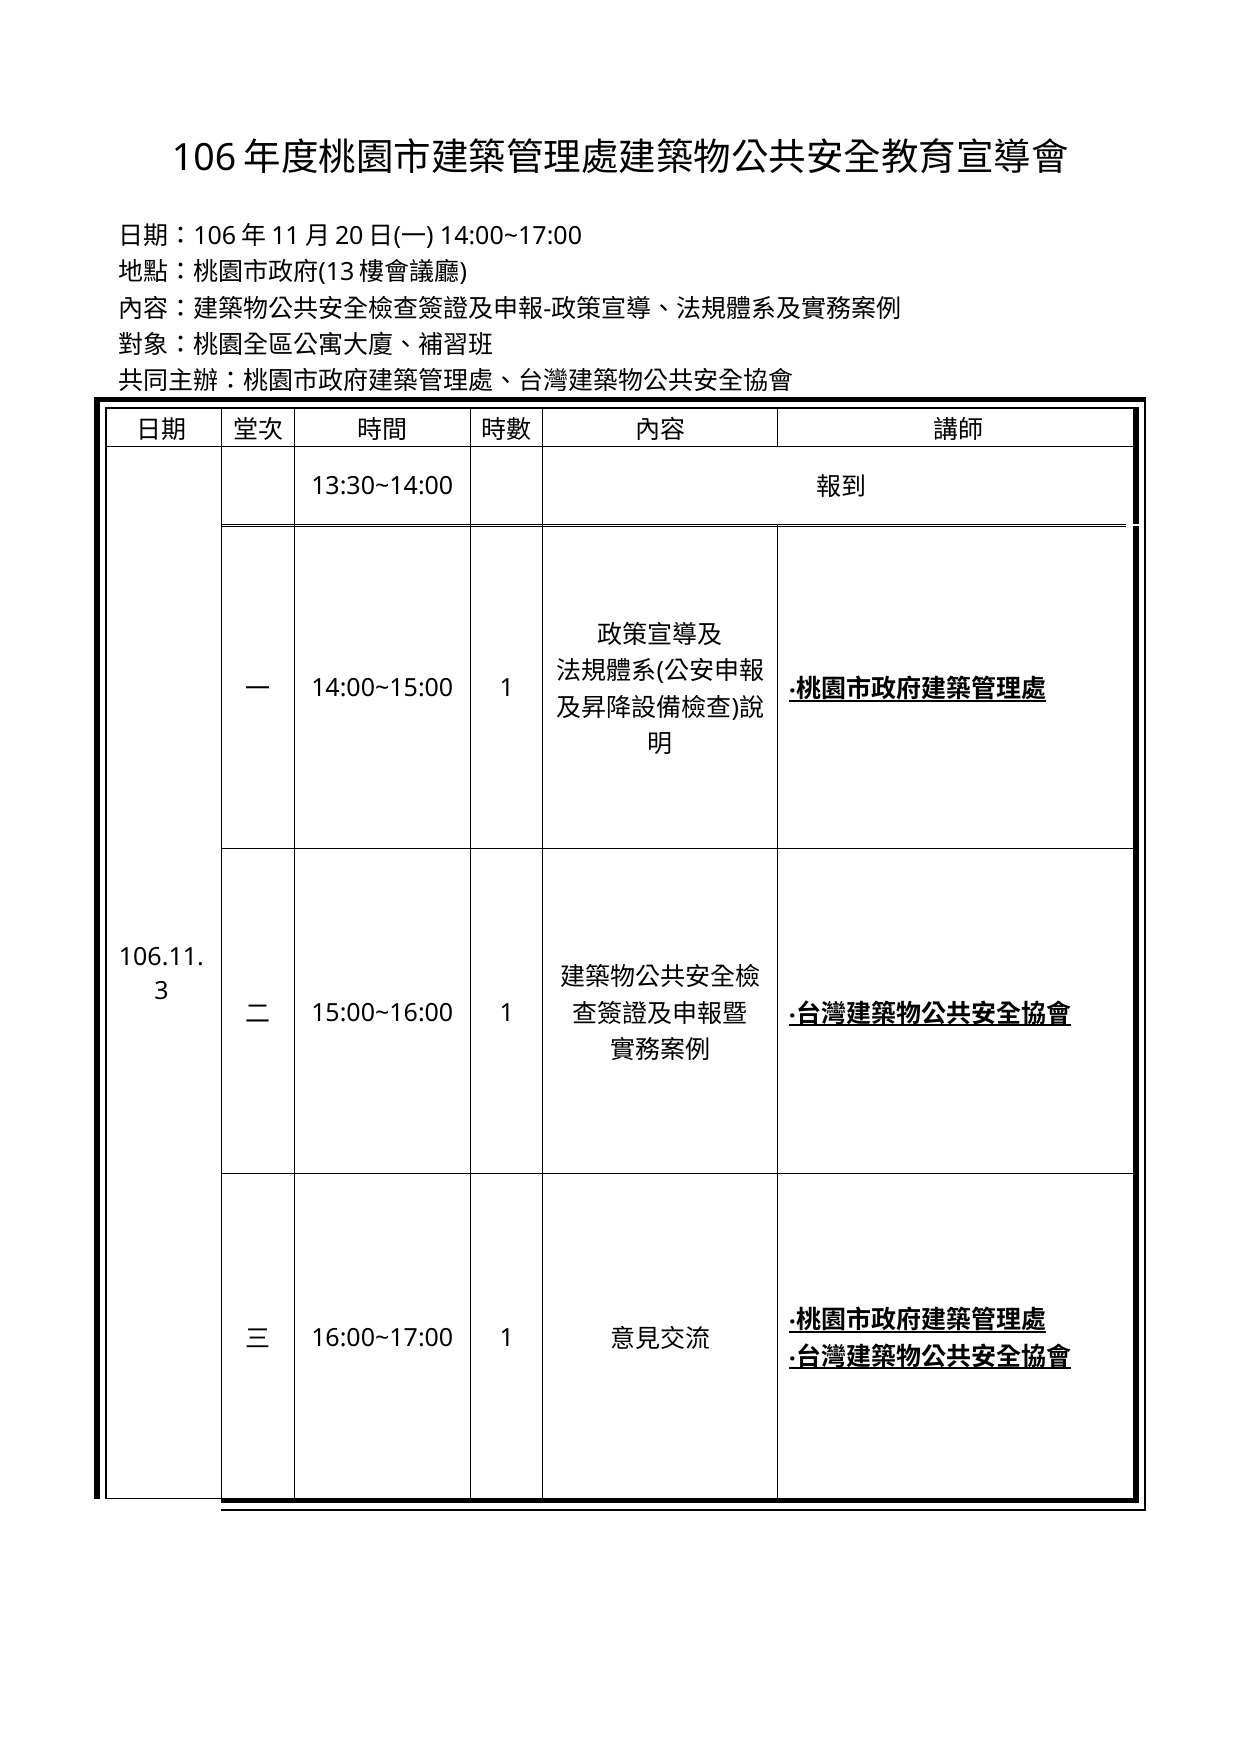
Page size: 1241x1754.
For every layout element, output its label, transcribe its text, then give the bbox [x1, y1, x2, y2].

table_header [222, 402, 294, 407]
table_header 日期 [101, 402, 222, 446]
table_header [294, 402, 470, 407]
table_cell 報到 [543, 447, 1133, 523]
table_cell 三 [222, 1174, 294, 1498]
text 日期：106年11月20日(一) 14:00~17:00 [118, 216, 1122, 252]
table_header 講師 [778, 409, 1133, 446]
table_cell ‧桃園市政府建築管理處 [778, 524, 1139, 848]
text 共同主辦：桃園市政府建築管理處、台灣建築物公共安全協會 [118, 361, 1122, 397]
table_cell [222, 447, 294, 523]
table_header [470, 402, 543, 407]
table_cell 13:30~14:00 [295, 447, 470, 523]
table_cell 15:00~16:00 [295, 849, 470, 1173]
table_cell 一 [222, 527, 294, 848]
table_cell [471, 447, 542, 523]
text 地點：桃園市政府(13樓會議廳) [118, 252, 1122, 288]
table_cell 1 [471, 849, 542, 1173]
table_cell 建築物公共安全檢查簽證及申報暨 實務案例 [543, 849, 777, 1173]
table_cell 二 [222, 849, 294, 1173]
table_cell ‧桃園市政府建築管理處 ‧台灣建築物公共安全協會 [778, 1174, 1133, 1498]
table_cell 1 [471, 1174, 542, 1498]
table_header 內容 [543, 409, 777, 446]
text 對象：桃園全區公寓大廈、補習班 [118, 324, 1122, 361]
text 內容：建築物公共安全檢查簽證及申報-政策宣導、法規體系及實務案例 [118, 288, 1122, 324]
table_header 時間 [295, 409, 470, 446]
table_cell 16:00~17:00 [295, 1174, 470, 1498]
table_header [778, 402, 1139, 407]
table_header 堂次 [222, 409, 294, 446]
table_cell 14:00~15:00 [295, 527, 470, 848]
table_cell [101, 446, 105, 1498]
text 106年度桃園市建築管理處建築物公共安全教育宣導會 [118, 127, 1122, 181]
table_header 時數 [471, 409, 542, 446]
table_header [543, 402, 777, 407]
table_cell 1 [471, 527, 542, 848]
table_cell 政策宣導及 法規體系(公安申報及昇降設備檢查)說明 [543, 527, 777, 848]
table_cell 意見交流 [543, 1174, 777, 1498]
table_cell ‧台灣建築物公共安全協會 [778, 849, 1133, 1173]
table_cell 106.11.3 [107, 447, 221, 1498]
